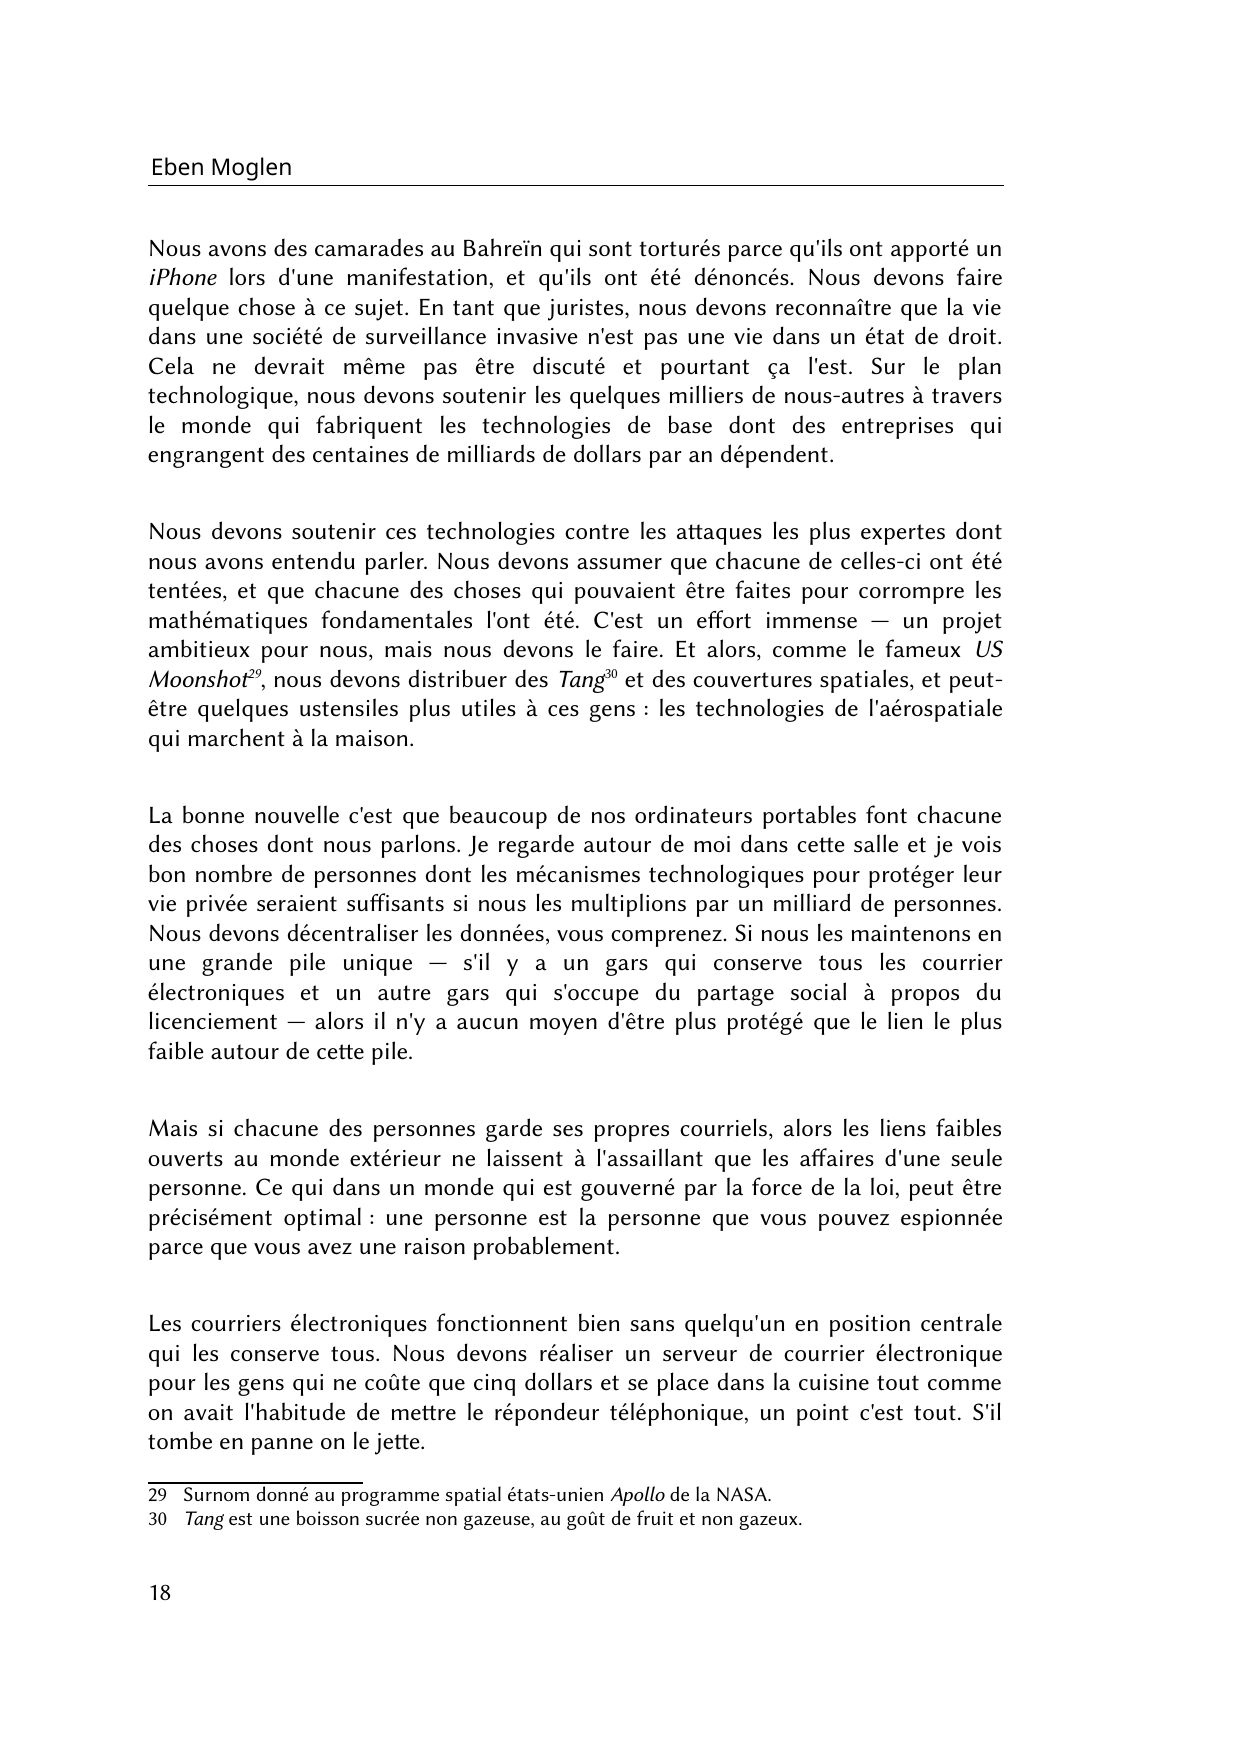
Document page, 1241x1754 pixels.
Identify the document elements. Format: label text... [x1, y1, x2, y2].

text La bonne nouvelle c'est que beaucoup de nos ordinateurs portables font chacune des choses dont nous parlons. Je regarde autour de moi dans cette salle et je vois bon nombre de personnes dont les mécanismes technologiques pour protéger leur vie privée seraient suffisants si nous les multiplions par un milliard de personnes. Nous devons décentraliser les données, vous comprenez. Si nous les maintenons en une grande pile unique — s'il y a un gars qui conserve tous les courrier électroniques et un autre gars qui s'occupe du partage social à propos du licenciement — alors il n'y a aucun moyen d'être plus protégé que le lien le plus faible autour de cette pile. [148, 800, 1004, 1065]
text Mais si chacune des personnes garde ses propres courriels, alors les liens faibles ouverts au monde extérieur ne laissent à l'assaillant que les affaires d'une seule personne. Ce qui dans un monde qui est gouverné par la force de la loi, peut être précisément optimal : une personne est la personne que vous pouvez espionnée parce que vous avez une raison probablement. [148, 1113, 1004, 1260]
text Surnom donné au programme spatial états-unien Apollo de la NASA. [148, 1483, 1004, 1507]
text Nous devons soutenir ces technologies contre les attaques les plus expertes dont nous avons entendu parler. Nous devons assumer que chacune de celles-ci ont été tentées, et que chacune des choses qui pouvaient être faites pour corrompre les mathématiques fondamentales l'ont été. C'est un effort immense — un projet ambitieux pour nous, mais nous devons le faire. Et alors, comme le fameux US Moonshot, nous devons distribuer des Tang et des couvertures spatiales, et peut-être quelques ustensiles plus utiles à ces gens : les technologies de l'aérospatiale qui marchent à la maison. [148, 516, 1004, 752]
text Tang est une boisson sucrée non gazeuse, au goût de fruit et non gazeux. [148, 1507, 1004, 1531]
text Les courriers électroniques fonctionnent bien sans quelqu'un en position centrale qui les conserve tous. Nous devons réaliser un serveur de courrier électronique pour les gens qui ne coûte que cinq dollars et se place dans la cuisine tout comme on avait l'habitude de mettre le répondeur téléphonique, un point c'est tout. S'il tombe en panne on le jette. [148, 1308, 1004, 1456]
text Nous avons des camarades au Bahreïn qui sont torturés parce qu'ils ont apporté un iPhone lors d'une manifestation, et qu'ils ont été dénoncés. Nous devons faire quelque chose à ce sujet. En tant que juristes, nous devons reconnaître que la vie dans une société de surveillance invasive n'est pas une vie dans un état de droit. Cela ne devrait même pas être discuté et pourtant ça l'est. Sur le plan technologique, nous devons soutenir les quelques milliers de nous-autres à travers le monde qui fabriquent les technologies de base dont des entreprises qui engrangent des centaines de milliards de dollars par an dépendent. [148, 233, 1004, 468]
